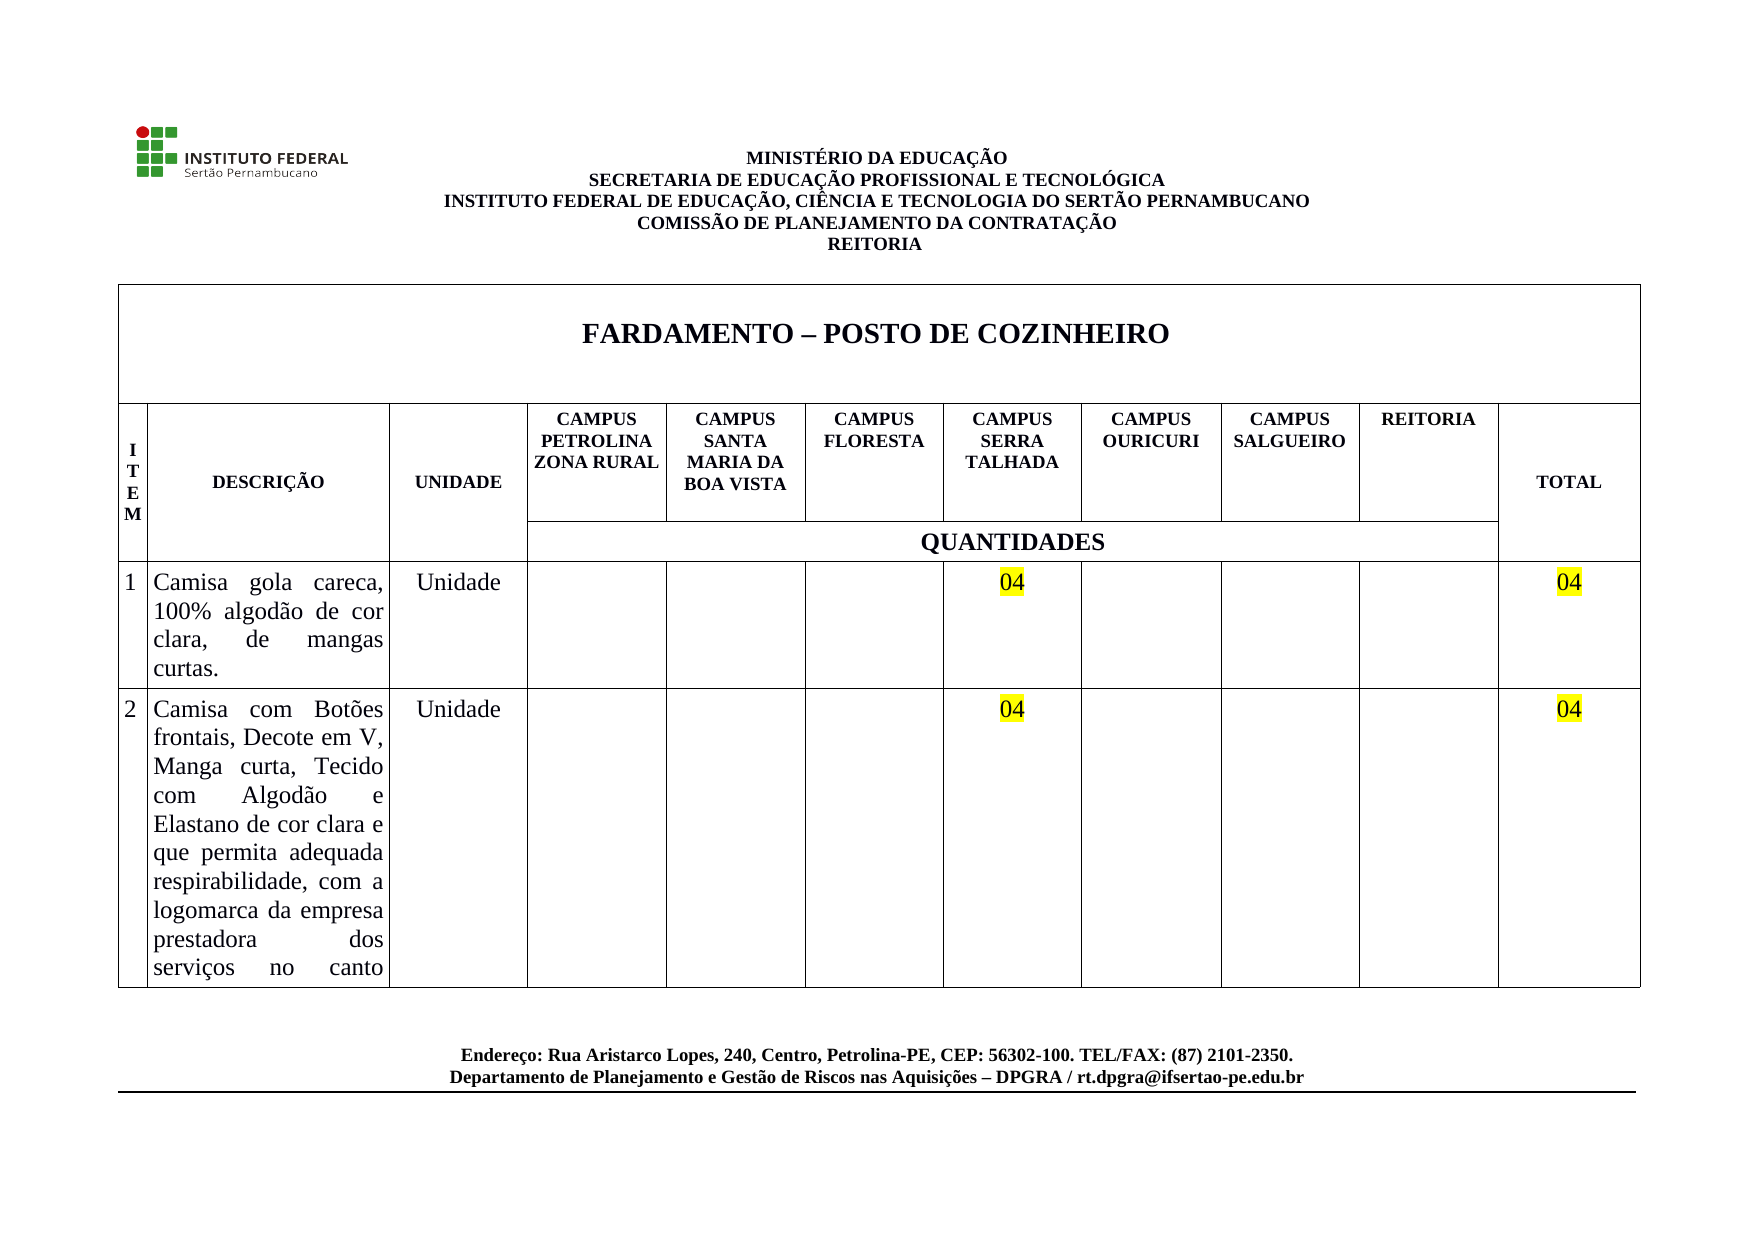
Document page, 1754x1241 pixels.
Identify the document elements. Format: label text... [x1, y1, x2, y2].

table_cell [667, 562, 805, 688]
table_cell REITORIA [1360, 404, 1498, 521]
table_cell [1082, 689, 1221, 987]
table_cell [1360, 689, 1498, 987]
table_cell Unidade [390, 562, 527, 688]
table_cell 04 [944, 689, 1081, 987]
table_cell UNIDADE [390, 404, 527, 561]
table_cell CAMPUS SERRA TALHADA [944, 404, 1081, 521]
table_cell 04 [944, 562, 1081, 688]
table_cell Camisa gola careca, 100% algodão de cor clara, de mangas curtas. [148, 562, 389, 688]
table_cell [1360, 562, 1498, 688]
table_cell 04 [1499, 689, 1640, 987]
table_cell CAMPUS FLORESTA [806, 404, 943, 521]
table_cell QUANTIDADES [528, 522, 1498, 561]
table_cell [667, 689, 805, 987]
picture [136, 126, 349, 178]
table_cell 2 [119, 689, 147, 987]
table_cell [1222, 689, 1359, 987]
table_cell [1222, 562, 1359, 688]
table_cell Camisa com Botões frontais, Decote em V, Manga curta, Tecido com Algodão e Elastano de cor clara e que permita adequada respirabilidade, com a logomarca da empresa prestadora dos serviços no canto [148, 689, 389, 987]
table_cell TOTAL [1499, 404, 1640, 561]
table_cell [806, 689, 943, 987]
table_cell DESCRIÇÃO [148, 404, 389, 561]
table_cell [528, 689, 666, 987]
table_cell 1 [119, 562, 147, 688]
table_cell CAMPUS PETROLINA ZONA RURAL [528, 404, 666, 521]
table_cell CAMPUS SANTA MARIA DA BOA VISTA [667, 404, 805, 521]
table_header FARDAMENTO – POSTO DE COZINHEIRO [119, 285, 1640, 402]
table_cell ITEM [119, 404, 147, 561]
table_cell [806, 562, 943, 688]
table_cell CAMPUS SALGUEIRO [1222, 404, 1359, 521]
table_cell Unidade [390, 689, 527, 987]
table_cell [1082, 562, 1221, 688]
table_cell CAMPUS OURICURI [1082, 404, 1221, 521]
table_cell 04 [1499, 562, 1640, 688]
table_cell [528, 562, 666, 688]
